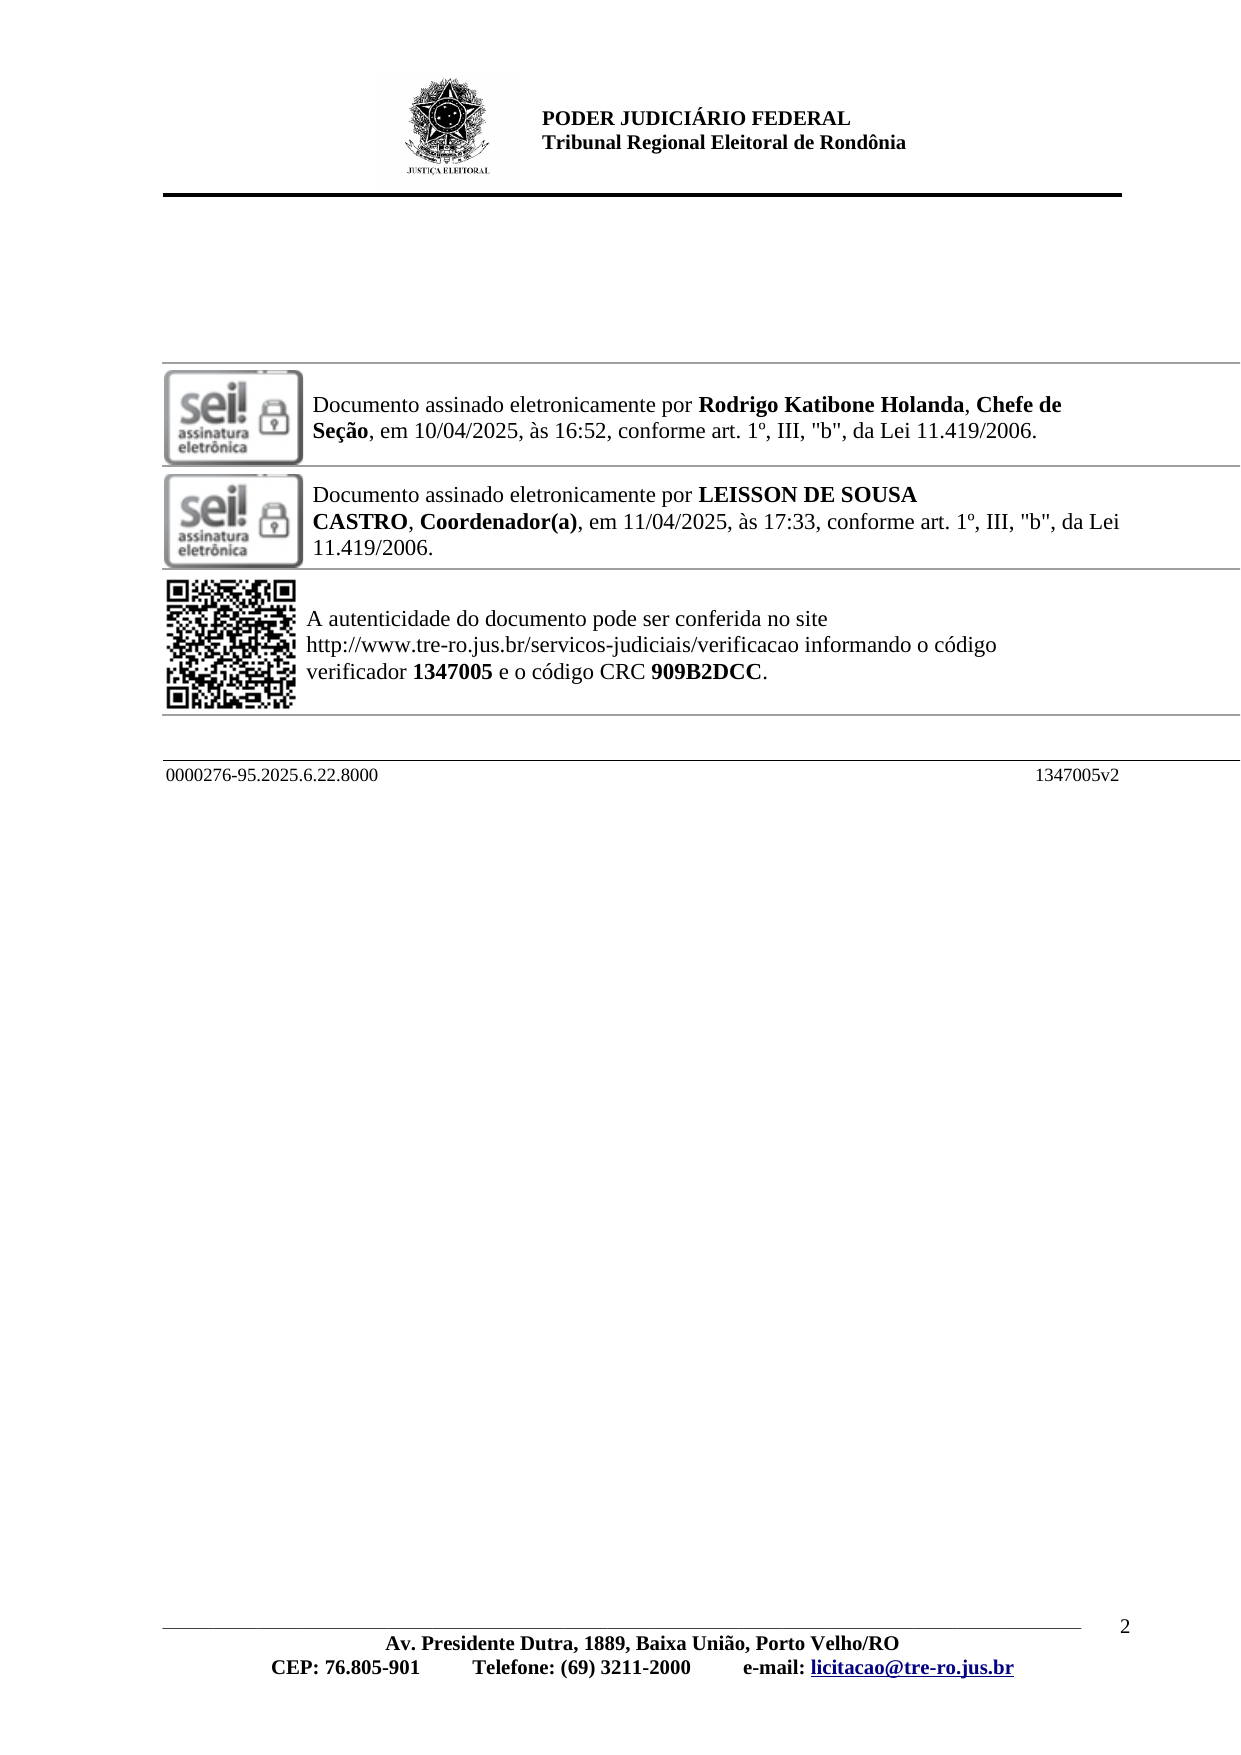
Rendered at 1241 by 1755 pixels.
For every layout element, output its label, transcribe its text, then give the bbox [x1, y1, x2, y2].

table_header 0000276-95.2025.6.22.8000 [163, 761, 642, 788]
table_header [163, 473, 311, 568]
table_header Documento assinado eletronicamente por Rodrigo Katibone Holanda, Chefe de Seção, em 10/04/2025, às 16:52, conforme art. 1º, III, "b", da Lei 11.419/2006. [311, 369, 1122, 465]
table_header [163, 369, 311, 465]
table_header 1347005v2 [642, 761, 1122, 788]
table_header Documento assinado eletronicamente por LEISSON DE SOUSA CASTRO, Coordenador(a), em 11/04/2025, às 17:33, conforme art. 1º, III, "b", da Lei 11.419/2006. [311, 473, 1122, 568]
table_header A autenticidade do documento pode ser conferida no site http://www.tre-ro.jus.br/servicos-judiciais/verificacao informando o código verificador 1347005 e o código CRC 909B2DCC. [305, 576, 1122, 713]
table_header [163, 576, 305, 713]
